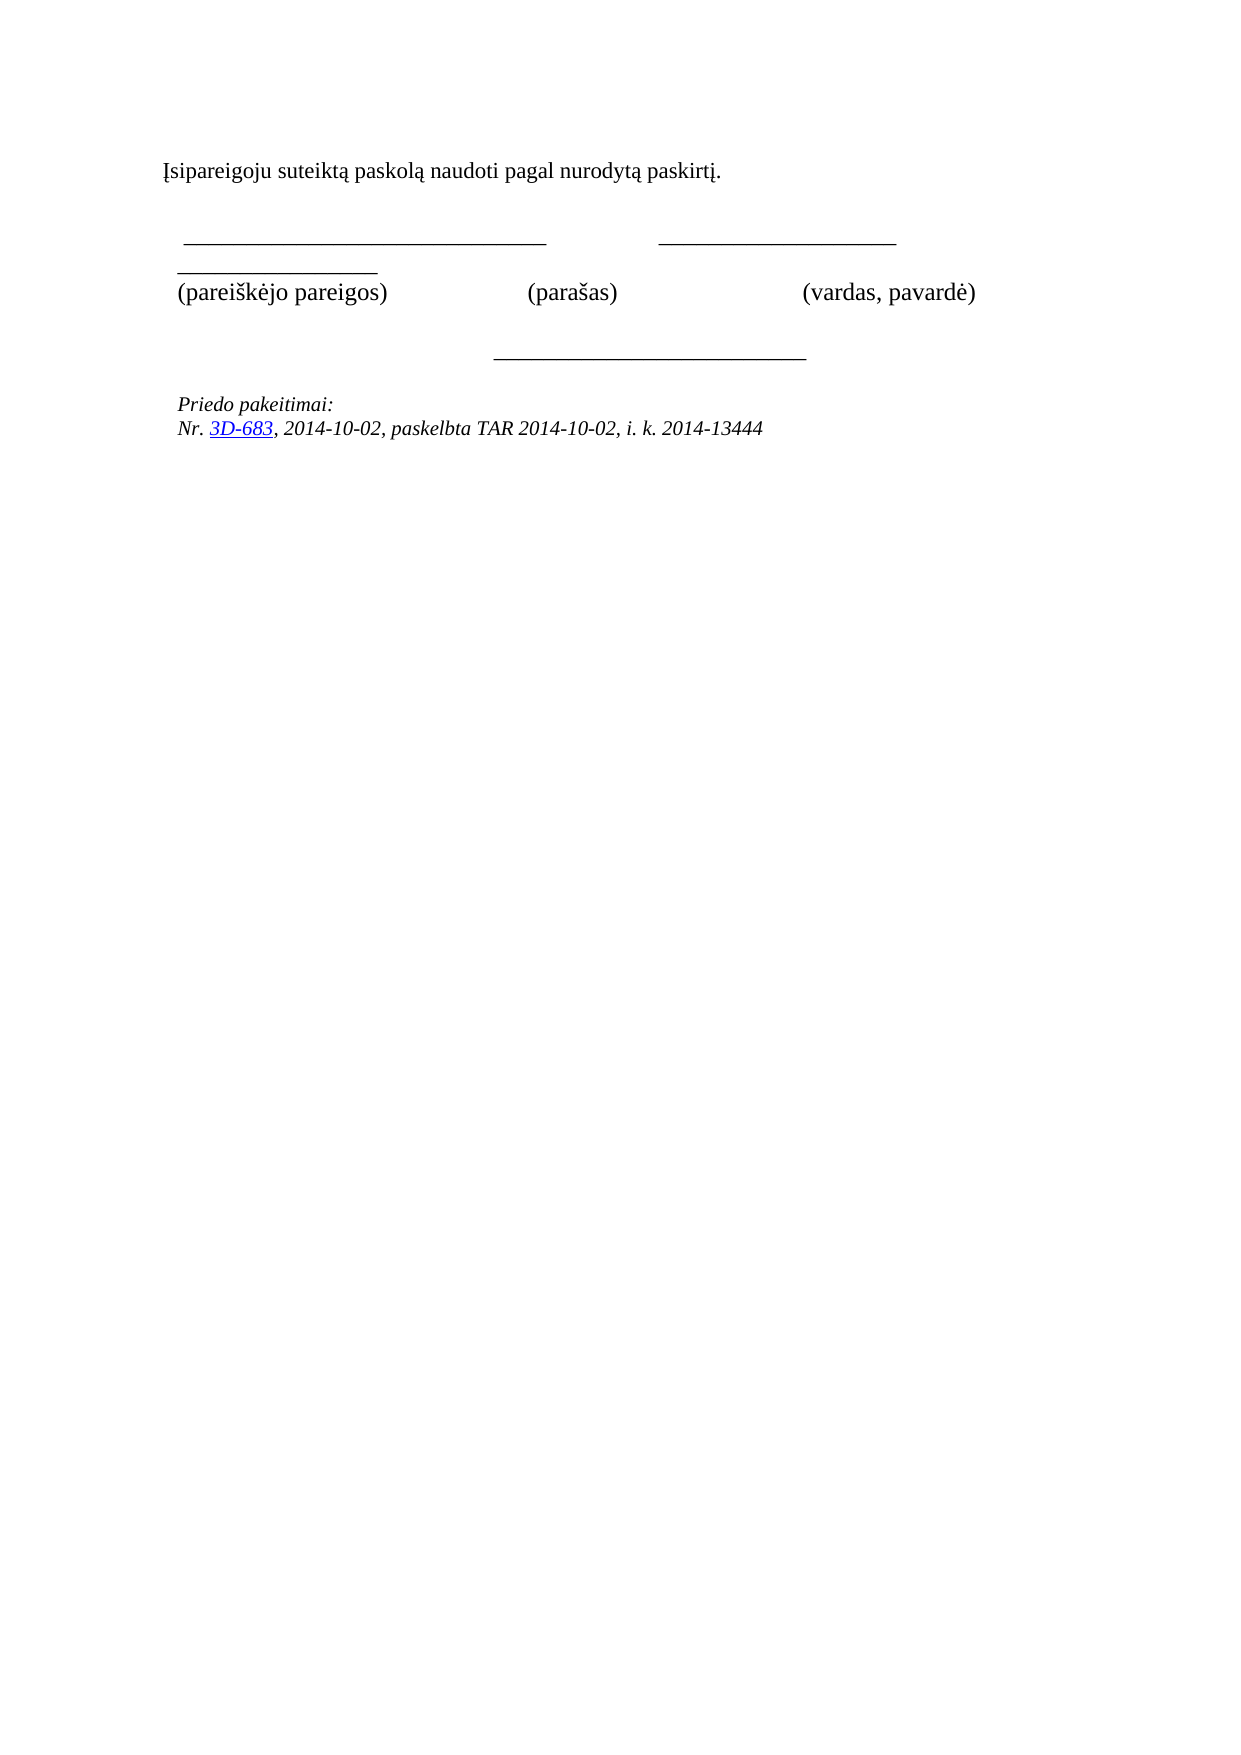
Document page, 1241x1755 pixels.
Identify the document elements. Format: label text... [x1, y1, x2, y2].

text Priedo pakeitimai: [177, 392, 1122, 416]
text Nr. 3D-683, 2014-10-02, paskelbta TAR 2014-10-02, i. k. 2014-13444 [177, 416, 1122, 440]
table_header [987, 193, 1111, 219]
text Įsipareigoju suteiktą paskolą naudoti pagal nurodytą paskirtį. [162, 157, 1122, 183]
text (pareiškėjo pareigos) (parašas) (vardas, pavardė) [177, 277, 1122, 306]
table_header [338, 193, 661, 219]
table_header [661, 193, 987, 219]
text _________________________ [177, 334, 1122, 363]
text _____________________________ ___________________ ________________ [177, 219, 1122, 277]
table_header [166, 193, 337, 219]
